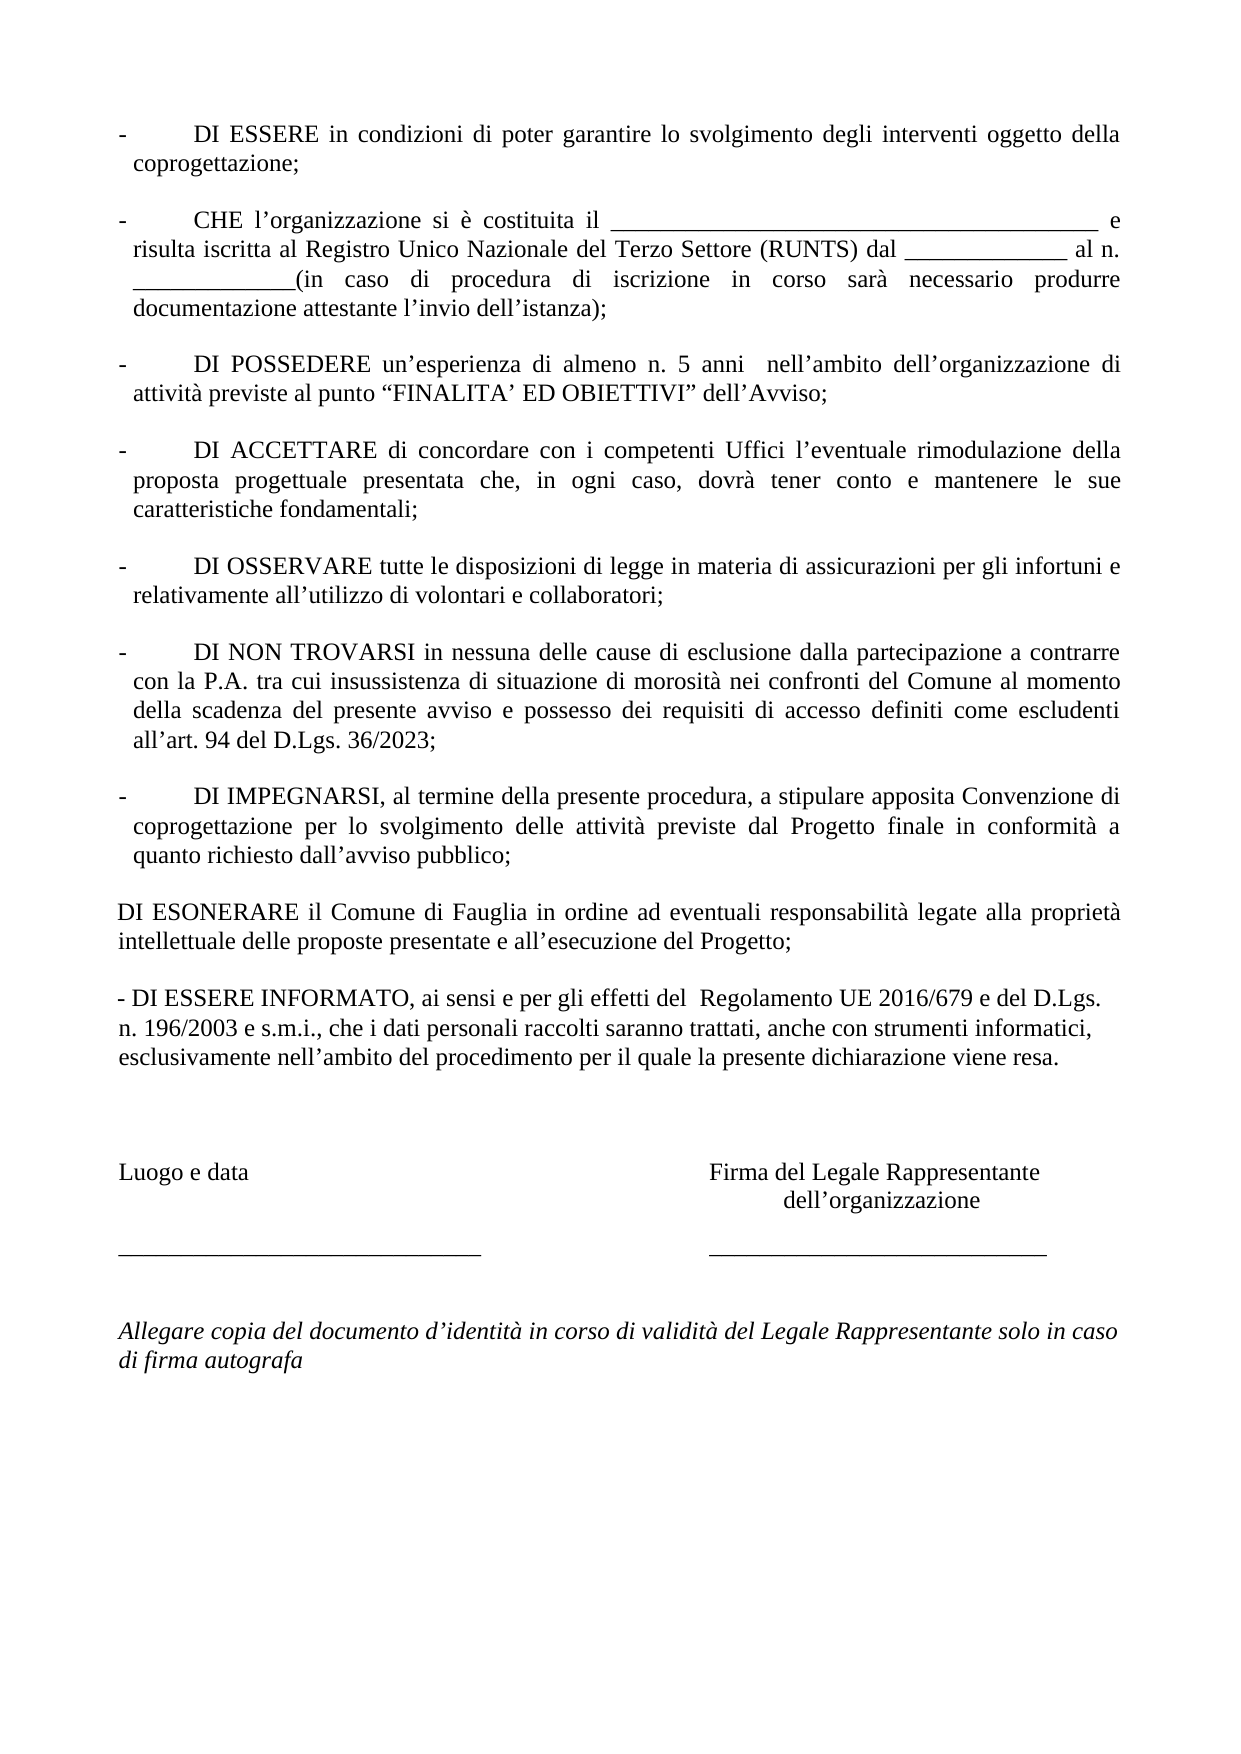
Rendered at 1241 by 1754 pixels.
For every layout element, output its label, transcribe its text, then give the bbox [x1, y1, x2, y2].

list DI OSSERVARE tutte le disposizioni di legge in materia di assicurazioni per gli infortuni e relativamente all’utilizzo di volontari e collaboratori; [118, 551, 1122, 609]
text _____________________________ ___________________________ [118, 1230, 1122, 1258]
list DI POSSEDERE un’esperienza di almeno n. 5 anni nell’ambito dell’organizzazione di attività previste al punto “FINALITA’ ED OBIETTIVI” dell’Avviso; [118, 350, 1122, 407]
list DI ACCETTARE di concordare con i competenti Uffici l’eventuale rimodulazione della proposta progettuale presentata che, in ogni caso, dovrà tener conto e mantenere le sue caratteristiche fondamentali; [118, 436, 1122, 523]
list DI ESSERE in condizioni di poter garantire lo svolgimento degli interventi oggetto della coprogettazione; [118, 119, 1122, 177]
text n. 196/2003 e s.m.i., che i dati personali raccolti saranno trattati, anche con strumenti informatici, esclusivamente nell’ambito del procedimento per il quale la presente dichiarazione viene resa. [118, 1013, 1122, 1071]
text dell’organizzazione [783, 1186, 1122, 1214]
text Luogo e data Firma del Legale Rappresentante [118, 1157, 1122, 1186]
list DI NON TROVARSI in nessuna delle cause di esclusione dalla partecipazione a contrarre con la P.A. tra cui insussistenza di situazione di morosità nei confronti del Comune al momento della scadenza del presente avviso e possesso dei requisiti di accesso definiti come escludenti all’art. 94 del D.Lgs. 36/2023; [118, 637, 1122, 753]
list DI IMPEGNARSI, al termine della presente procedura, a stipulare apposita Convenzione di coprogettazione per lo svolgimento delle attività previste dal Progetto finale in conformità a quanto richiesto dall’avviso pubblico; [118, 781, 1122, 869]
list CHE l’organizzazione si è costituita il _______________________________________ e risulta iscritta al Registro Unico Nazionale del Terzo Settore (RUNTS) dal _____________ al n. _____________(in caso di procedura di iscrizione in corso sarà necessario produrre documentazione attestante l’invio dell’istanza); [118, 205, 1122, 322]
text Allegare copia del documento d’identità in corso di validità del Legale Rappresentante solo in caso di firma autografa [118, 1316, 1122, 1373]
text DI ESONERARE il Comune di Fauglia in ordine ad eventuali responsabilità legate alla proprietà intellettuale delle proposte presentate e all’esecuzione del Progetto; [117, 897, 1122, 955]
text - DI ESSERE INFORMATO, ai sensi e per gli effetti del Regolamento UE 2016/679 e del D.Lgs. [117, 983, 1122, 1012]
